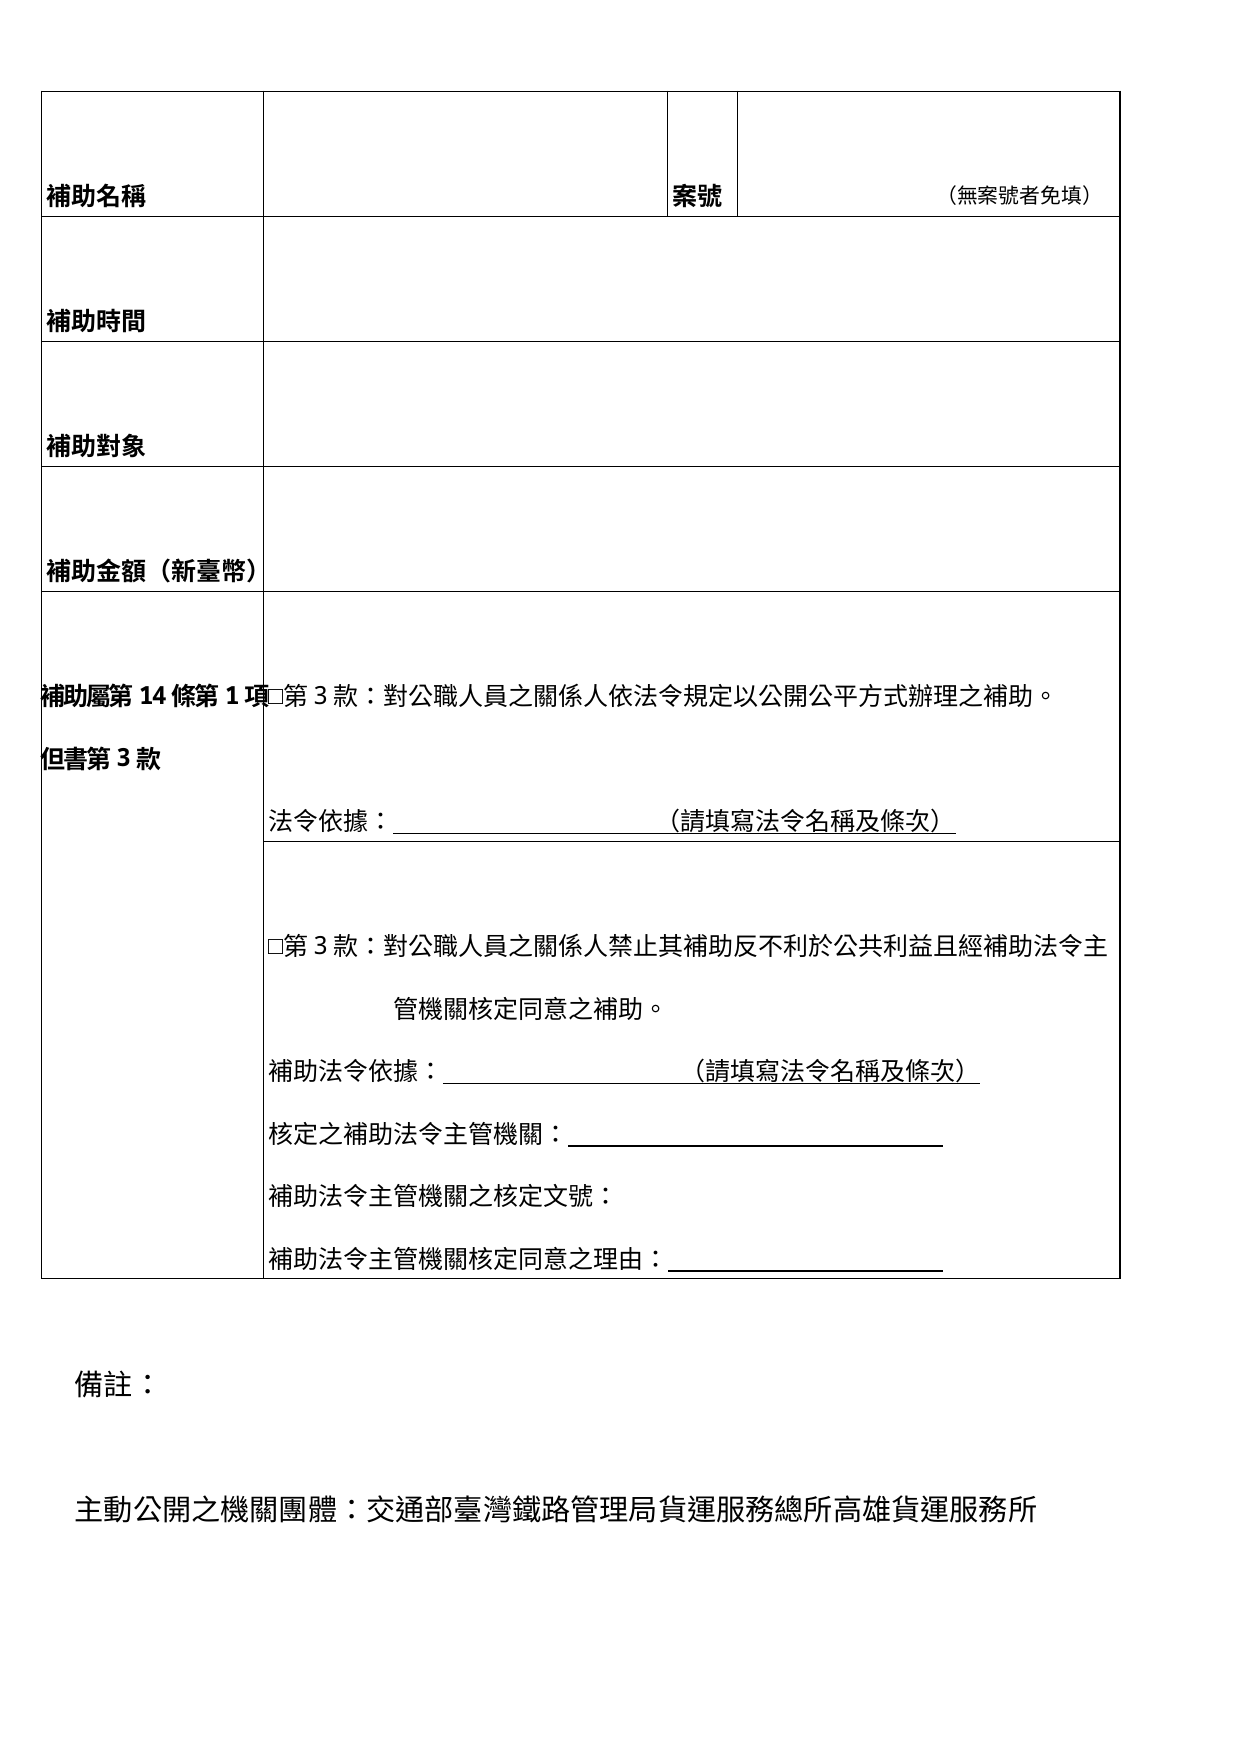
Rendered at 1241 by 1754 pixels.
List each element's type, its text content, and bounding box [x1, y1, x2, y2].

text 主動公開之機關團體：交通部臺灣鐵路管理局貨運服務總所高雄貨運服務所 [30, 1466, 1234, 1528]
table_cell 補助金額（新臺幣） [42, 467, 263, 591]
table_cell □第3款：對公職人員之關係人依法令規定以公開公平方式辦理之補助。 法令依據： （請填寫法令名稱及條次） [264, 592, 1119, 841]
table_cell （無案號者免填） [738, 92, 1119, 216]
table_cell [264, 217, 1119, 341]
table_cell 補助屬第14條第1項 但書第3款 [42, 592, 263, 1278]
text 備註： [30, 1341, 1234, 1403]
table_cell 案號 [668, 92, 737, 216]
table_cell 補助對象 [42, 342, 263, 466]
table_cell [264, 467, 1119, 591]
table_cell [264, 92, 667, 216]
table_cell [264, 342, 1119, 466]
table_cell □第3款：對公職人員之關係人禁止其補助反不利於公共利益且經補助法令主 管機關核定同意之補助。 補助法令依據： （請填寫法令名稱及條次） 核定之補助法令主管機關： 補助法令主管機關之核定文號： 補助法令主管機關核定同意之理由： [264, 842, 1119, 1278]
table_cell 補助名稱 [42, 92, 263, 216]
table_cell 補助時間 [42, 217, 263, 341]
